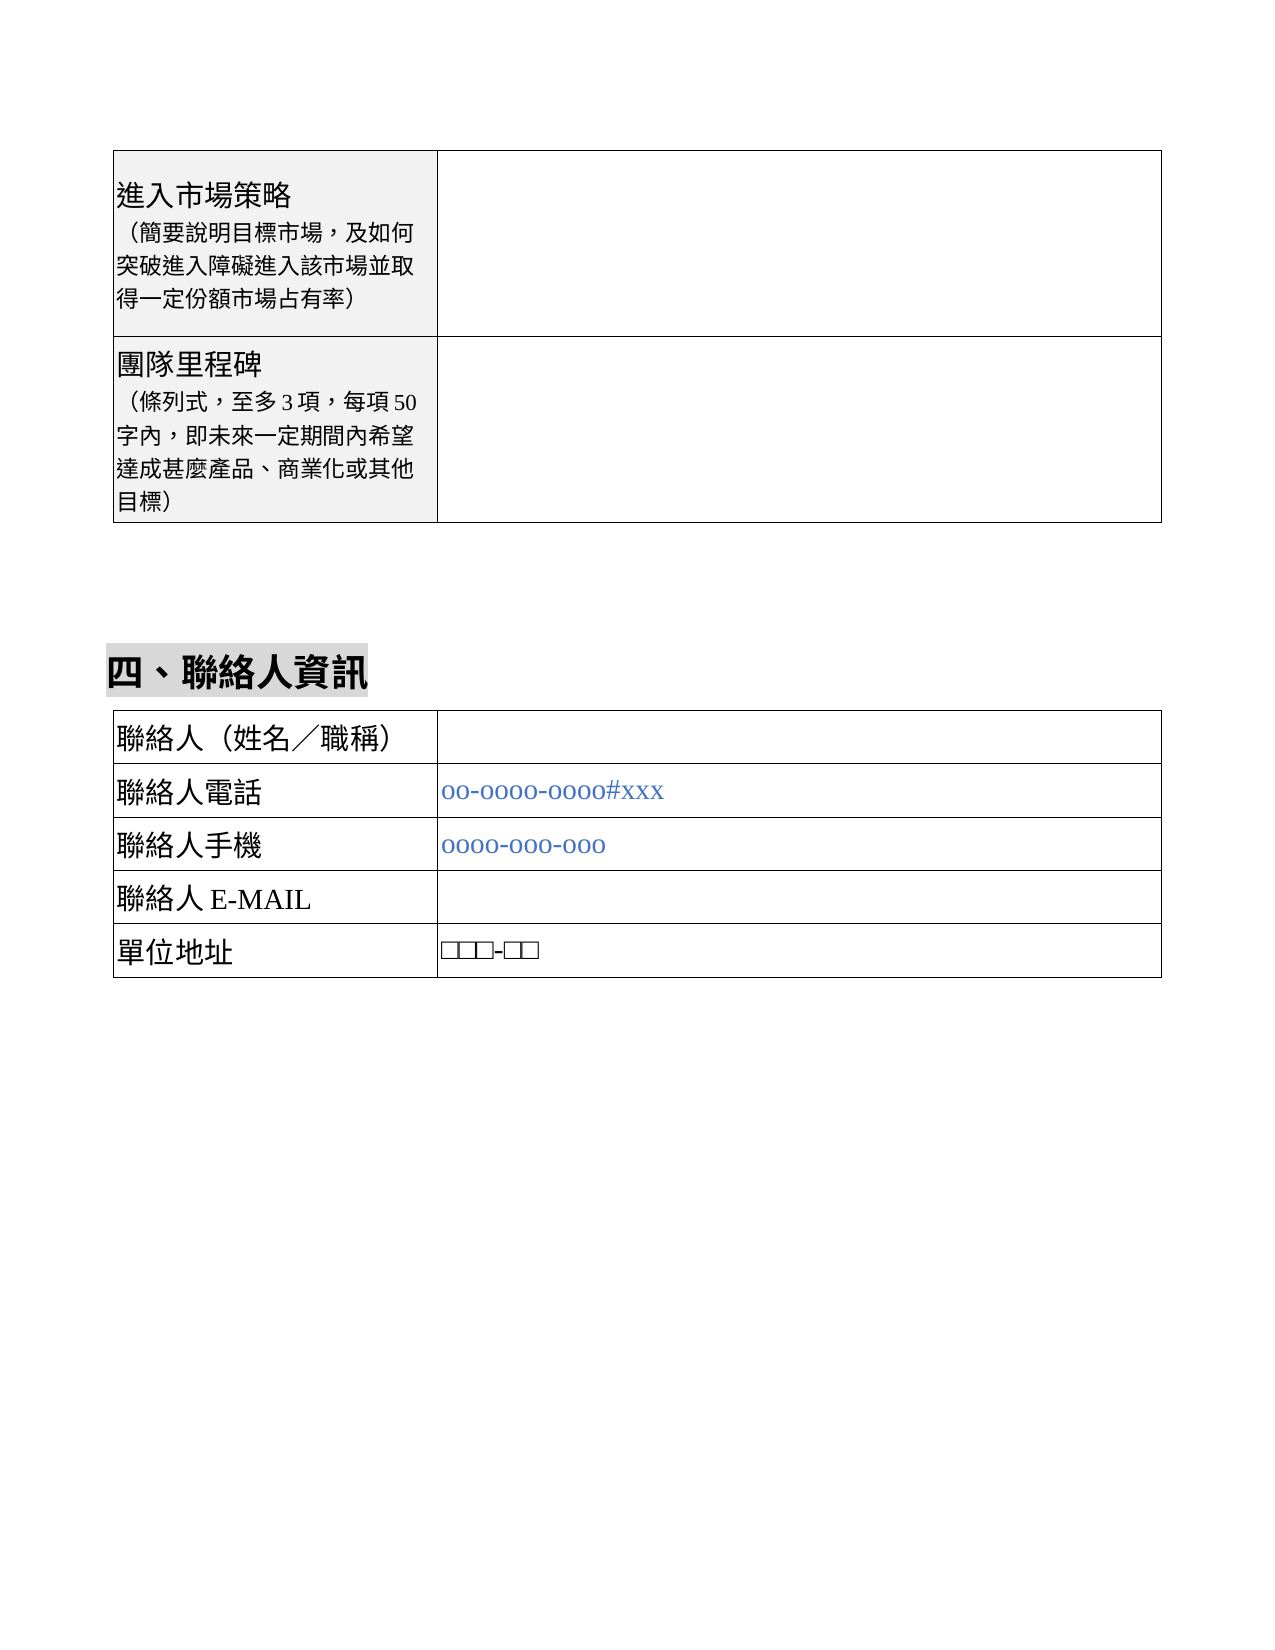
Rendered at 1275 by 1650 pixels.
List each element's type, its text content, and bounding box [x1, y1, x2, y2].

table_header [438, 711, 1161, 763]
table_cell 單位地址 [114, 924, 437, 977]
table_cell oo-oooo-oooo#xxx [438, 764, 1161, 817]
table_cell 聯絡人E-MAIL [114, 871, 437, 923]
text 四、聯絡人資訊 [106, 643, 1146, 697]
table_cell [438, 337, 1161, 522]
table_cell [438, 871, 1161, 923]
table_cell 團隊里程碑 （條列式，至多3項，每項50字內，即未來一定期間內希望達成甚麼產品、商業化或其他目標） [114, 337, 437, 522]
table_cell oooo-ooo-ooo [438, 818, 1161, 870]
table_cell □□□-□□ [438, 924, 1161, 977]
table_cell 聯絡人電話 [114, 764, 437, 817]
table_cell 進入市場策略 （簡要說明目標市場，及如何突破進入障礙進入該市場並取得一定份額市場占有率） [114, 151, 437, 336]
table_cell [438, 151, 1161, 336]
table_header 聯絡人（姓名／職稱） [114, 711, 437, 763]
table_cell 聯絡人手機 [114, 818, 437, 870]
